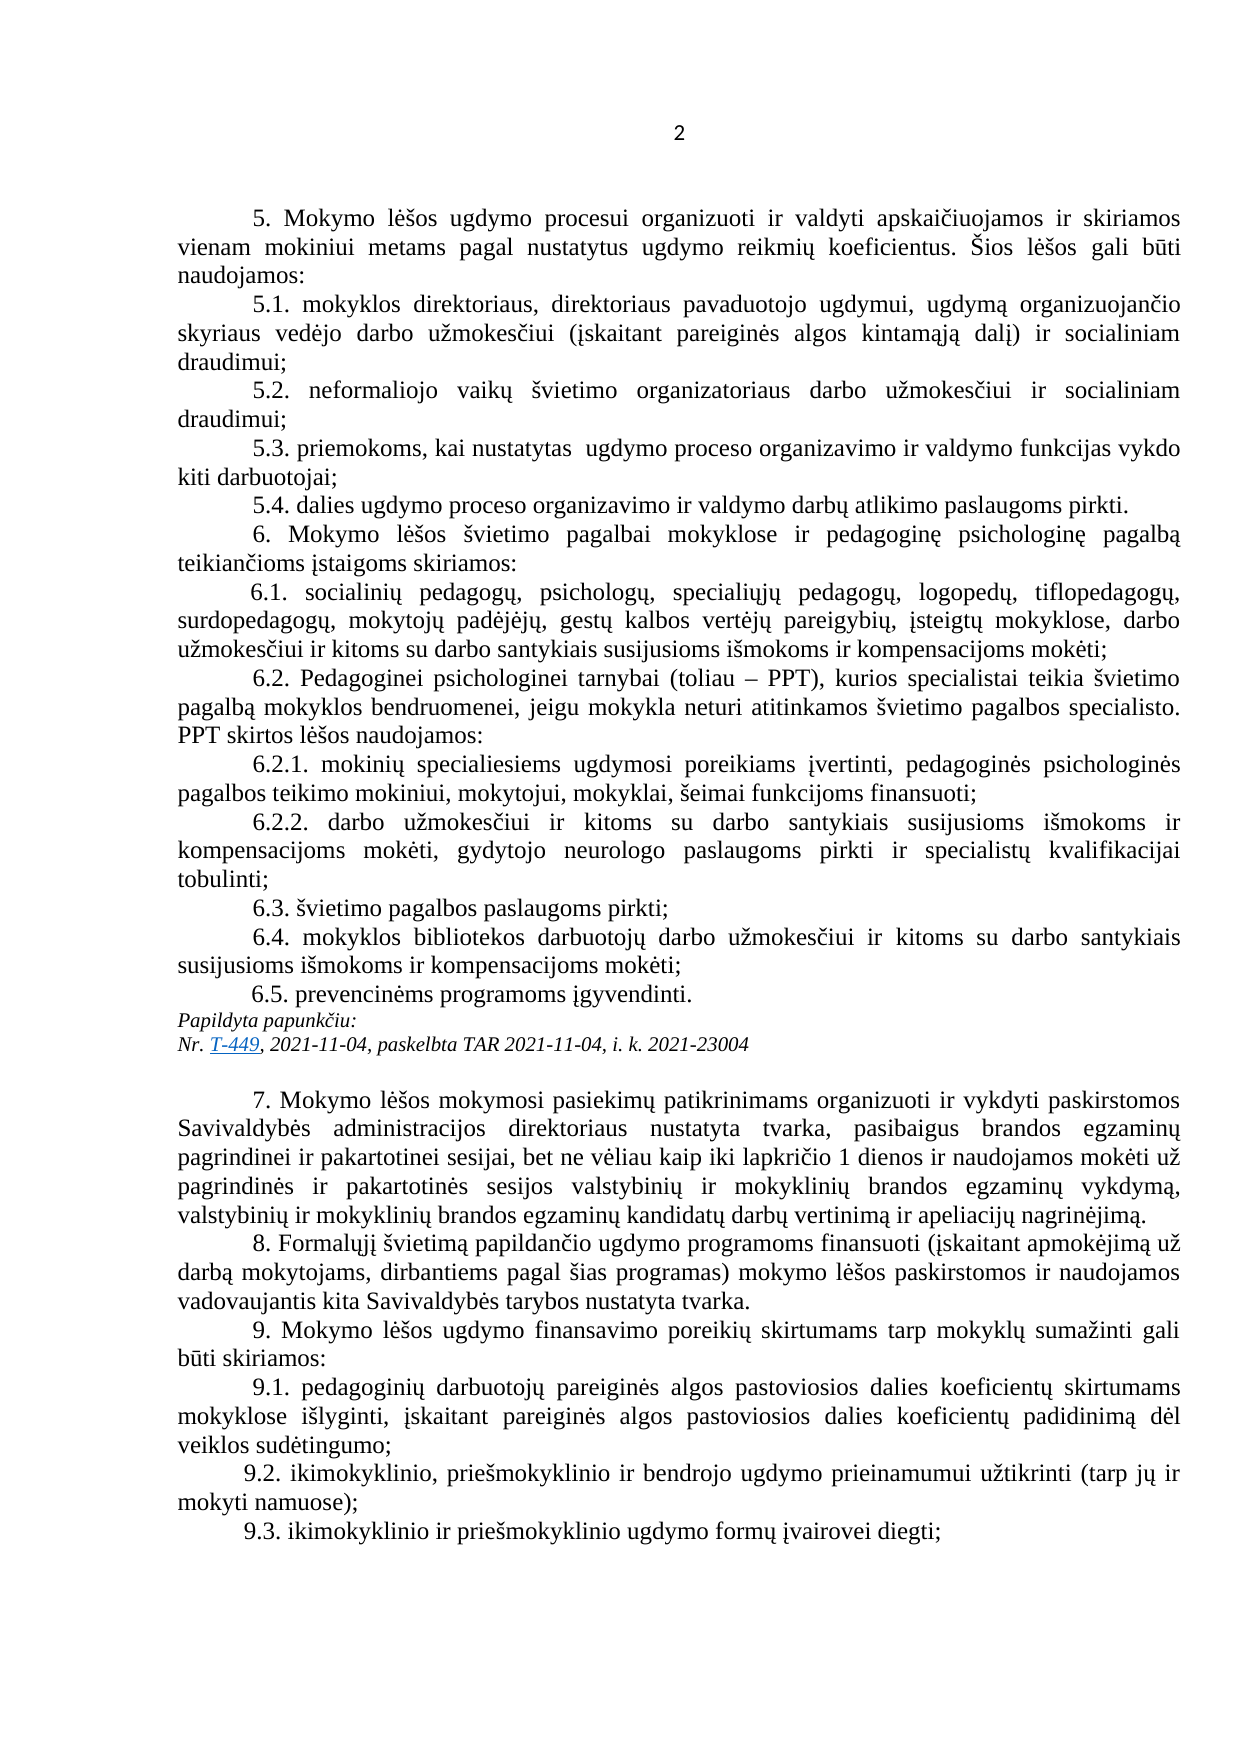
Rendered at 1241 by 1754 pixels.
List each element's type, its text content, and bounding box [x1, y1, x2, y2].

text 8. Formalųjį švietimą papildančio ugdymo programoms finansuoti (įskaitant apmokėjimą už darbą mokytojams, dirbantiems pagal šias programas) mokymo lėšos paskirstomos ir naudojamos vadovaujantis kita Savivaldybės tarybos nustatyta tvarka. [177, 1228, 1181, 1315]
text 6.3. švietimo pagalbos paslaugoms pirkti; [177, 893, 1181, 922]
text 6. Mokymo lėšos švietimo pagalbai mokyklose ir pedagoginę psichologinę pagalbą teikiančioms įstaigoms skiriamos: [177, 519, 1181, 577]
text 6.2.2. darbo užmokesčiui ir kitoms su darbo santykiais susijusioms išmokoms ir kompensacijoms mokėti, gydytojo neurologo paslaugoms pirkti ir specialistų kvalifikacijai tobulinti; [177, 807, 1181, 893]
text 9. Mokymo lėšos ugdymo finansavimo poreikių skirtumams tarp mokyklų sumažinti gali būti skiriamos: [177, 1315, 1181, 1372]
text 6.2.1. mokinių specialiesiems ugdymosi poreikiams įvertinti, pedagoginės psichologinės pagalbos teikimo mokiniui, mokytojui, mokyklai, šeimai funkcijoms finansuoti; [177, 749, 1181, 807]
text 6.2. Pedagoginei psichologinei tarnybai (toliau – PPT), kurios specialistai teikia švietimo pagalbą mokyklos bendruomenei, jeigu mokykla neturi atitinkamos švietimo pagalbos specialisto. PPT skirtos lėšos naudojamos: [177, 663, 1181, 749]
text 9.3. ikimokyklinio ir priešmokyklinio ugdymo formų įvairovei diegti; [177, 1516, 1181, 1545]
text 5.4. dalies ugdymo proceso organizavimo ir valdymo darbų atlikimo paslaugoms pirkti. [177, 490, 1181, 519]
text Nr. T-449, 2021-11-04, paskelbta TAR 2021-11-04, i. k. 2021-23004 [177, 1032, 1181, 1056]
text 5.2. neformaliojo vaikų švietimo organizatoriaus darbo užmokesčiui ir socialiniam draudimui; [177, 375, 1181, 433]
text 9.2. ikimokyklinio, priešmokyklinio ir bendrojo ugdymo prieinamumui užtikrinti (tarp jų ir mokyti namuose); [177, 1458, 1181, 1516]
text Papildyta papunkčiu: [177, 1008, 1181, 1032]
text 6.5. prevencinėms programoms įgyvendinti. [177, 979, 1181, 1008]
text 5. Mokymo lėšos ugdymo procesui organizuoti ir valdyti apskaičiuojamos ir skiriamos vienam mokiniui metams pagal nustatytus ugdymo reikmių koeficientus. Šios lėšos gali būti naudojamos: [177, 203, 1181, 289]
text 9.1. pedagoginių darbuotojų pareiginės algos pastoviosios dalies koeficientų skirtumams mokyklose išlyginti, įskaitant pareiginės algos pastoviosios dalies koeficientų padidinimą dėl veiklos sudėtingumo; [177, 1372, 1181, 1458]
text 6.4. mokyklos bibliotekos darbuotojų darbo užmokesčiui ir kitoms su darbo santykiais susijusioms išmokoms ir kompensacijoms mokėti; [177, 922, 1181, 979]
text 6.1. socialinių pedagogų, psichologų, specialiųjų pedagogų, logopedų, tiflopedagogų, surdopedagogų, mokytojų padėjėjų, gestų kalbos vertėjų pareigybių, įsteigtų mokyklose, darbo užmokesčiui ir kitoms su darbo santykiais susijusioms išmokoms ir kompensacijoms mokėti; [177, 577, 1181, 663]
text 5.3. priemokoms, kai nustatytas ugdymo proceso organizavimo ir valdymo funkcijas vykdo kiti darbuotojai; [177, 433, 1181, 490]
text 7. Mokymo lėšos mokymosi pasiekimų patikrinimams organizuoti ir vykdyti paskirstomos Savivaldybės administracijos direktoriaus nustatyta tvarka, pasibaigus brandos egzaminų pagrindinei ir pakartotinei sesijai, bet ne vėliau kaip iki lapkričio 1 dienos ir naudojamos mokėti už pagrindinės ir pakartotinės sesijos valstybinių ir mokyklinių brandos egzaminų vykdymą, valstybinių ir mokyklinių brandos egzaminų kandidatų darbų vertinimą ir apeliacijų nagrinėjimą. [177, 1085, 1181, 1228]
text 5.1. mokyklos direktoriaus, direktoriaus pavaduotojo ugdymui, ugdymą organizuojančio skyriaus vedėjo darbo užmokesčiui (įskaitant pareiginės algos kintamąją dalį) ir socialiniam draudimui; [177, 289, 1181, 375]
